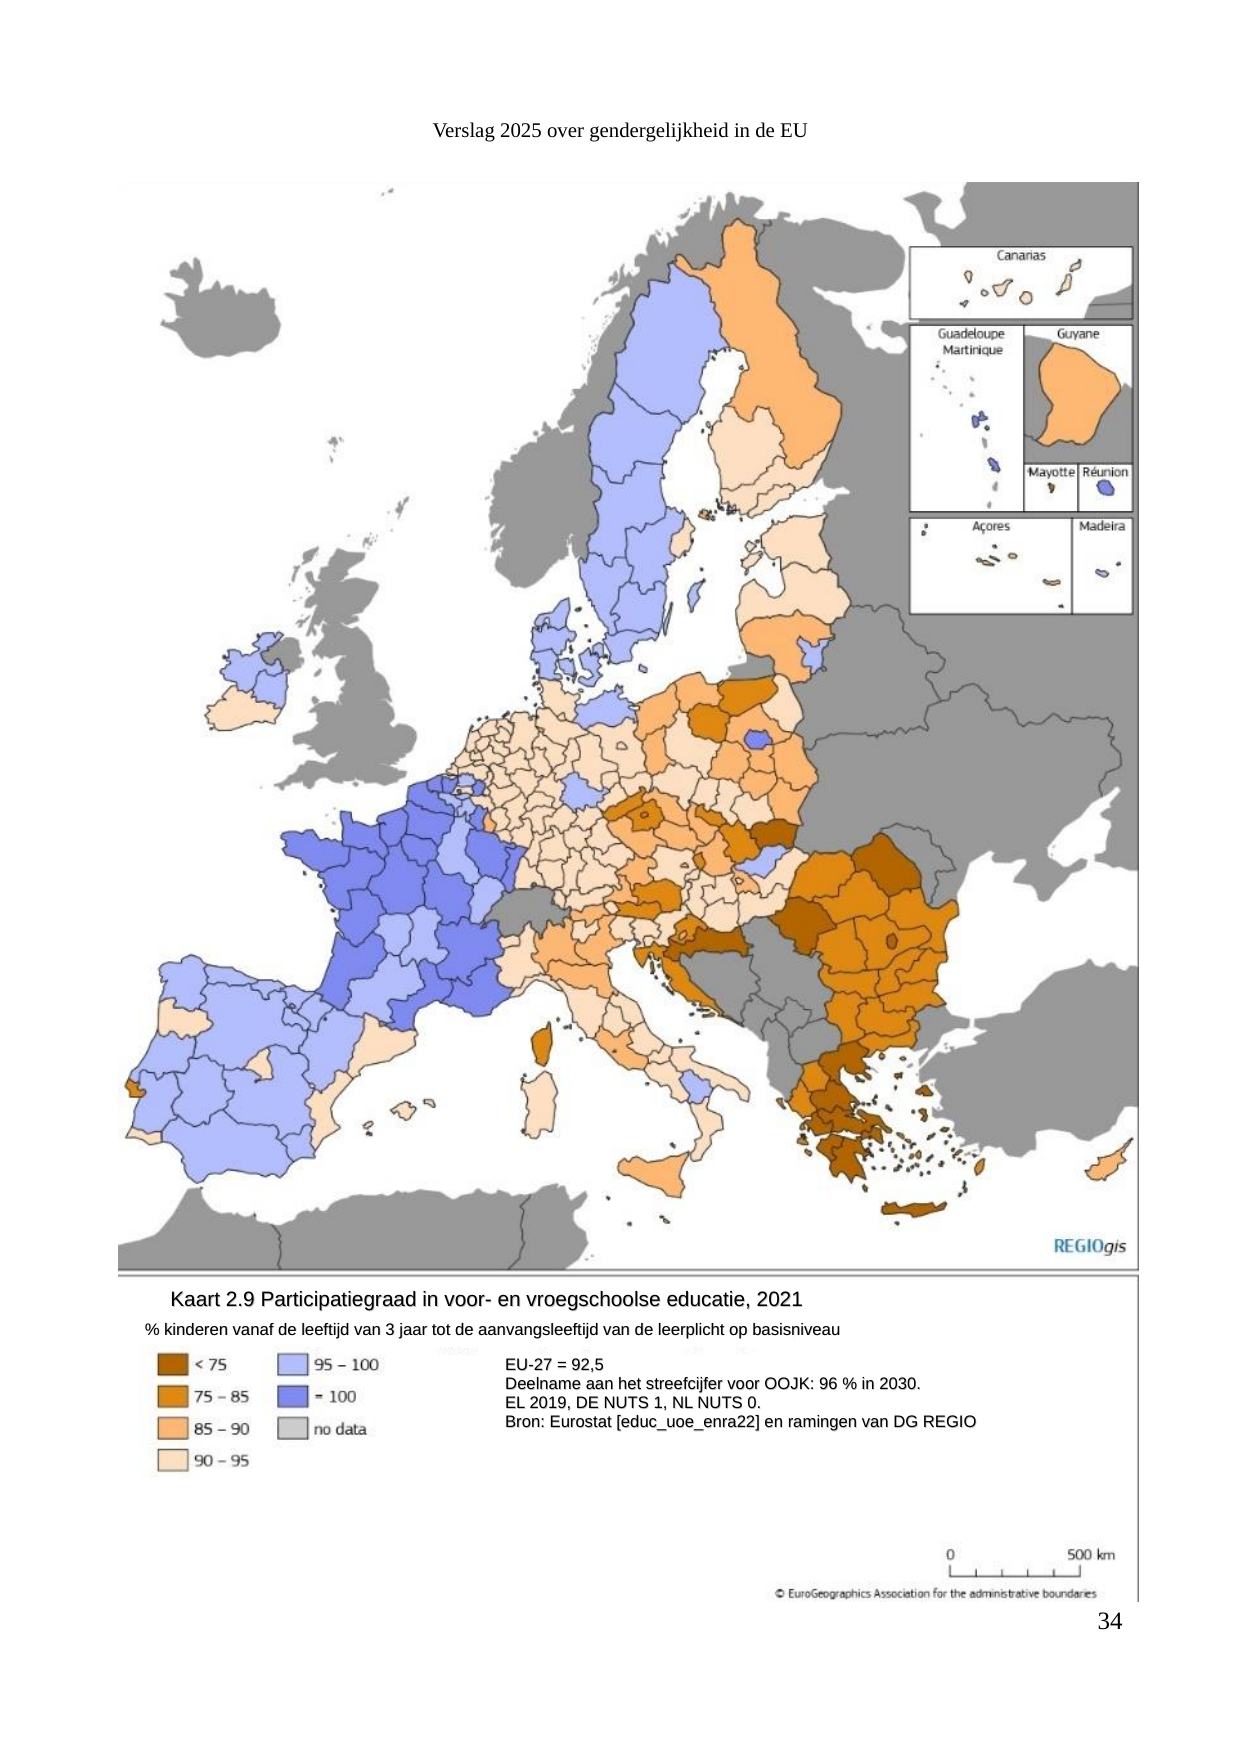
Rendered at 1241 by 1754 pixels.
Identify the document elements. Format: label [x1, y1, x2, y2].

picture [118, 182, 1139, 1602]
